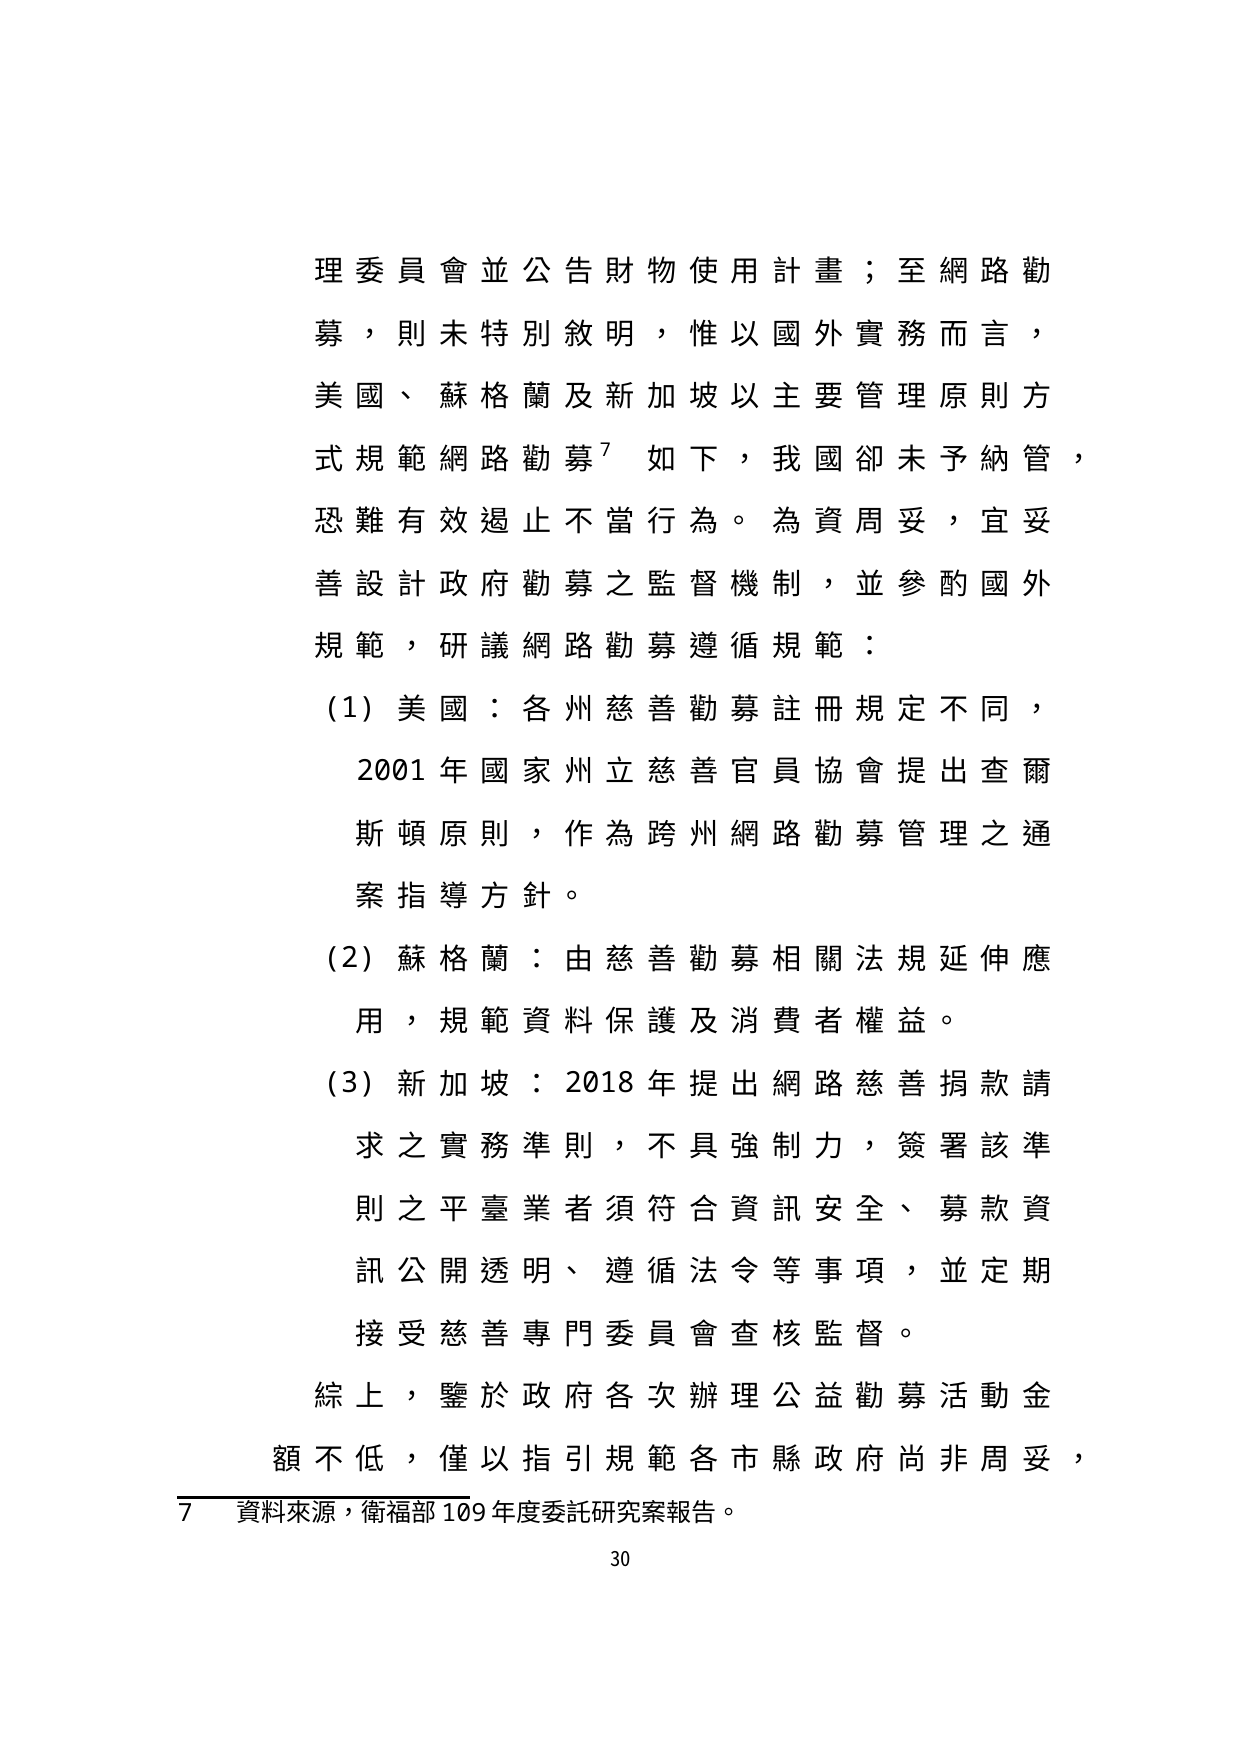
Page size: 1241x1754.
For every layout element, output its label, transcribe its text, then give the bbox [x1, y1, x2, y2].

text 資料來源，衛福部109年度委託研究案報告。 [177, 1498, 1063, 1527]
text (3)新加坡：2018年提出網路慈善捐款請求之實務準則，不具強制力，簽署該準則之平臺業者須符合資訊安全、募款資訊公開透明、遵循法令等事項，並定期接受慈善專門委員會查核監督。 [301, 1040, 1058, 1352]
text 綜上，鑒於政府各次辦理公益勸募活動金額不低，僅以指引規範各市縣政府尚非周妥，且未納入中央政府，拘束力及適用範圍尚有未足；另隨著時代及科技演進，陸續產生如網路公益勸募等新型態公益勸募活動，現行公益勸募條例等就政府及網路勸募等事項容有與時俱進，適時檢討之必要，爰衛福部宜通盤檢討現行條文，積極推動研修之法制作業，以因應監管需求。 [242, 1352, 1058, 1477]
text 2.據衛福部表示，已規劃政府機關(構)勸募管理及運作規範，將明定組成捐款管理委員會並公告財物使用計畫；至網路勸募，則未特別敘明，惟以國外實務而言，美國、蘇格蘭及新加坡以主要管理原則方式規範網路勸募如下，我國卻未予納管，恐難有效遏止不當行為。為資周妥，宜妥善設計政府勸募之監督機制，並參酌國外規範，研議網路勸募遵循規範： [271, 227, 1058, 665]
text (1)美國：各州慈善勸募註冊規定不同，2001年國家州立慈善官員協會提出查爾斯頓原則，作為跨州網路勸募管理之通案指導方針。 [301, 665, 1058, 915]
text (2)蘇格蘭：由慈善勸募相關法規延伸應用，規範資料保護及消費者權益。 [301, 915, 1058, 1040]
